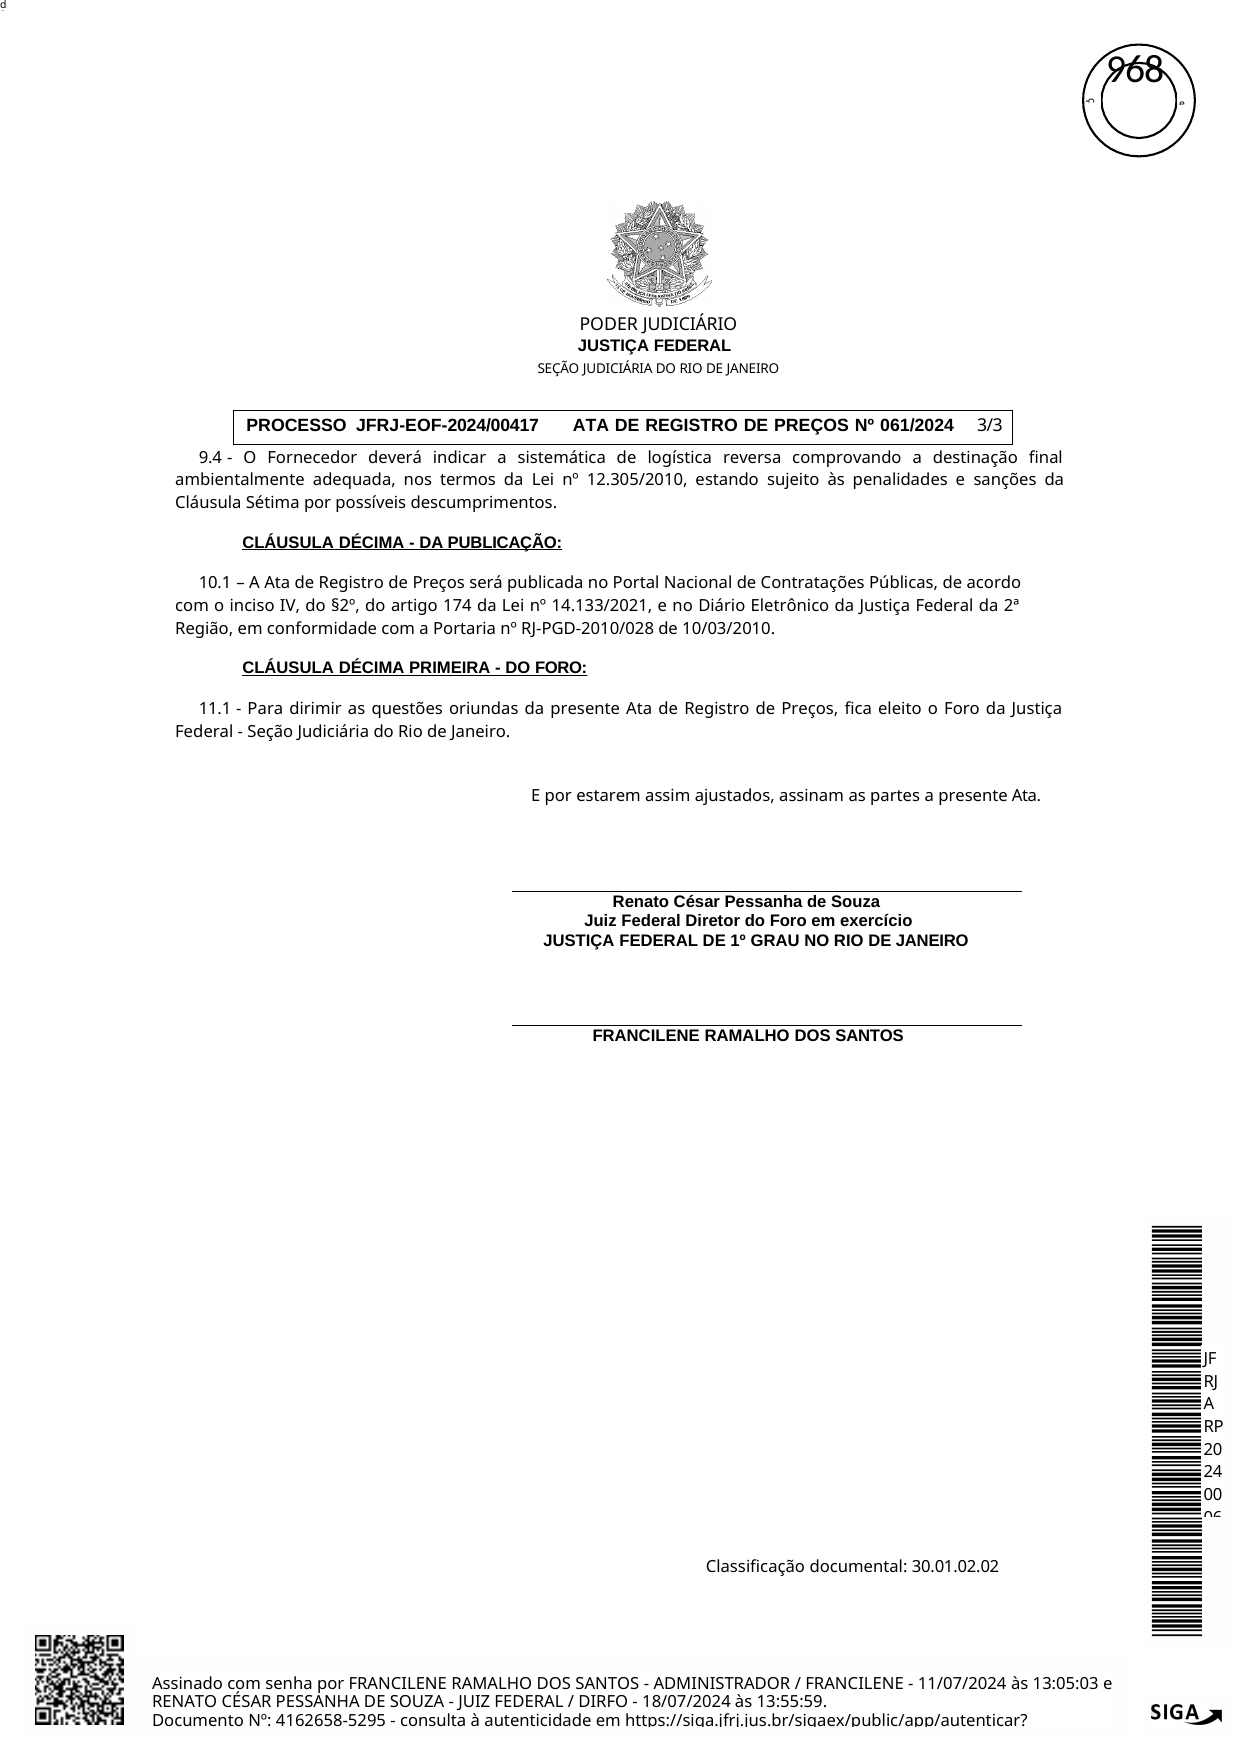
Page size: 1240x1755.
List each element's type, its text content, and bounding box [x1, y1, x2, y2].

text E por estarem assim ajustados, assinam as partes a presente Ata. [531, 784, 1064, 807]
text e [1179, 97, 1193, 105]
subtitle CLÁUSULA DÉCIMA PRIMEIRA - DO FORO: [242, 658, 1064, 677]
text ç [1085, 98, 1099, 106]
subtitle CLÁUSULA DÉCIMA - DA PUBLICAÇÃO: [242, 532, 1064, 552]
text Renato César Pessanha de Souza Juiz Federal Diretor do Foro em exercício [584, 892, 912, 930]
list - O Fornecedor deverá indicar a sistemática de logística reversa comprovando a destinação final ambientalmente adequada, nos termos da Lei nº 12.305/2010, estando sujeito às penalidades e sanções da Cláusula Sétima por possíveis descumprimentos. [175, 423, 1064, 513]
text PROCESSO JFRJ-EOF-2024/00417 ATA DE REGISTRO DE PREÇOS Nº 061/2024 3/3 [246, 412, 1012, 436]
text d [0, 0, 6, 10]
list – A Ata de Registro de Preços será publicada no Portal Nacional de Contratações Públicas, de acordo com o inciso IV, do §2º, do artigo 174 da Lei nº 14.133/2021, e no Diário Eletrônico da Justiça Federal da 2ª Região, em conformidade com a Portaria nº RJ-PGD-2010/028 de 10/03/2010. [175, 571, 1022, 639]
text JUSTIÇA FEDERAL DE 1º GRAU NO RIO DE JANEIRO [543, 930, 1064, 949]
text SEÇÃO JUDICIÁRIA DO RIO DE JANEIRO [252, 359, 1064, 377]
text JFRJARP202400061A [1203, 1347, 1224, 1517]
subtitle JUSTIÇA FEDERAL [252, 336, 1057, 355]
text FRANCILENE RAMALHO DOS SANTOS [592, 1022, 1064, 1045]
list - Para dirimir as questões oriundas da presente Ata de Registro de Preços, fica eleito o Foro da Justiça Federal - Seção Judiciária do Rio de Janeiro. [175, 697, 1064, 742]
text Classificação documental: 30.01.02.02 [706, 1555, 1064, 1578]
subtitle PODER JUDICIÁRIO [252, 311, 1064, 335]
